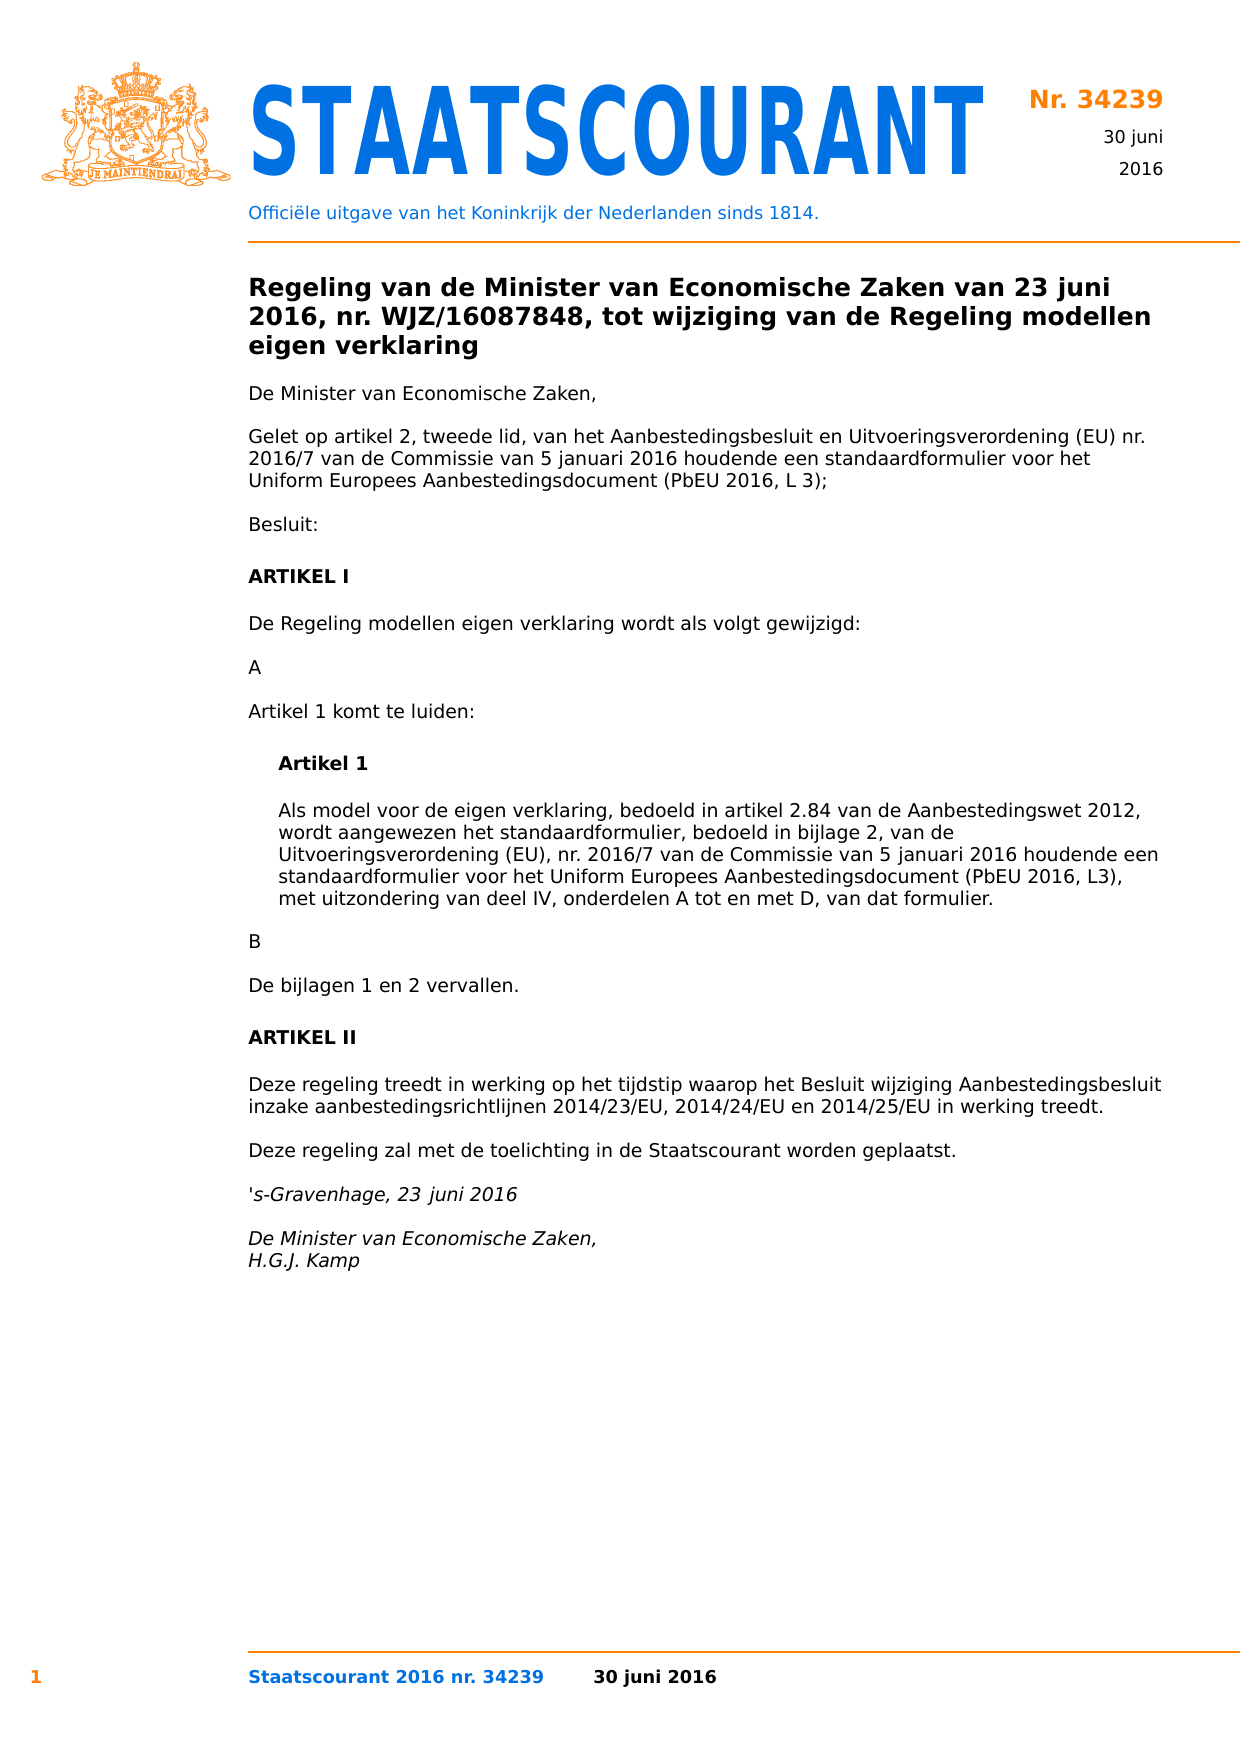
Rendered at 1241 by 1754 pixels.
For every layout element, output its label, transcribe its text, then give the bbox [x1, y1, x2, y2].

text Deze regeling treedt in werking op het tijdstip waarop het Besluit wijziging Aanbestedingsbesluit inzake aanbestedingsrichtlijnen 2014/23/EU, 2014/24/EU en 2014/25/EU in werking treedt. [248, 1074, 1163, 1118]
table_header Nr. 34239 [998, 62, 1240, 121]
text Besluit: [248, 514, 1163, 536]
text De Minister van Economische Zaken, H.G.J. Kamp [248, 1228, 1163, 1272]
picture [41, 62, 231, 186]
text Deze regeling zal met de toelichting in de Staatscourant worden geplaatst. [248, 1140, 1163, 1162]
table_header [25, 62, 248, 241]
subtitle Regeling van de Minister van Economische Zaken van 23 juni 2016, nr. WJZ/16087848, tot wijziging van de Regeling modellen eigen verklaring [248, 273, 1163, 361]
text B [248, 931, 1163, 953]
subtitle ARTIKEL I [248, 566, 1163, 588]
text Als model voor de eigen verklaring, bedoeld in artikel 2.84 van de Aanbestedingswet 2012, wordt aangewezen het standaardformulier, bedoeld in bijlage 2, van de Uitvoeringsverordening (EU), nr. 2016/7 van de Commissie van 5 januari 2016 houdende een standaardformulier voor het Uniform Europees Aanbestedingsdocument (PbEU 2016, L3), met uitzondering van deel IV, onderdelen A tot en met D, van dat formulier. [278, 800, 1163, 909]
text Artikel 1 komt te luiden: [248, 701, 1163, 723]
subtitle Artikel 1 [278, 753, 1163, 775]
text De Minister van Economische Zaken, [248, 382, 1163, 404]
table_cell 30 juni [998, 121, 1240, 153]
table_cell Officiële uitgave van het Koninkrijk der Nederlanden sinds 1814. [248, 203, 1240, 241]
text A [248, 657, 1163, 679]
text De Regeling modellen eigen verklaring wordt als volgt gewijzigd: [248, 613, 1163, 635]
subtitle ARTIKEL II [248, 1027, 1163, 1049]
text Gelet op artikel 2, tweede lid, van het Aanbestedingsbesluit en Uitvoeringsverordening (EU) nr. 2016/7 van de Commissie van 5 januari 2016 houdende een standaardformulier voor het Uniform Europees Aanbestedingsdocument (PbEU 2016, L 3); [248, 426, 1163, 492]
text 's-Gravenhage, 23 juni 2016 [248, 1184, 1163, 1206]
text De bijlagen 1 en 2 vervallen. [248, 975, 1163, 997]
table_header STAATSCOURANT [248, 62, 998, 203]
table_cell 2016 [998, 153, 1240, 203]
